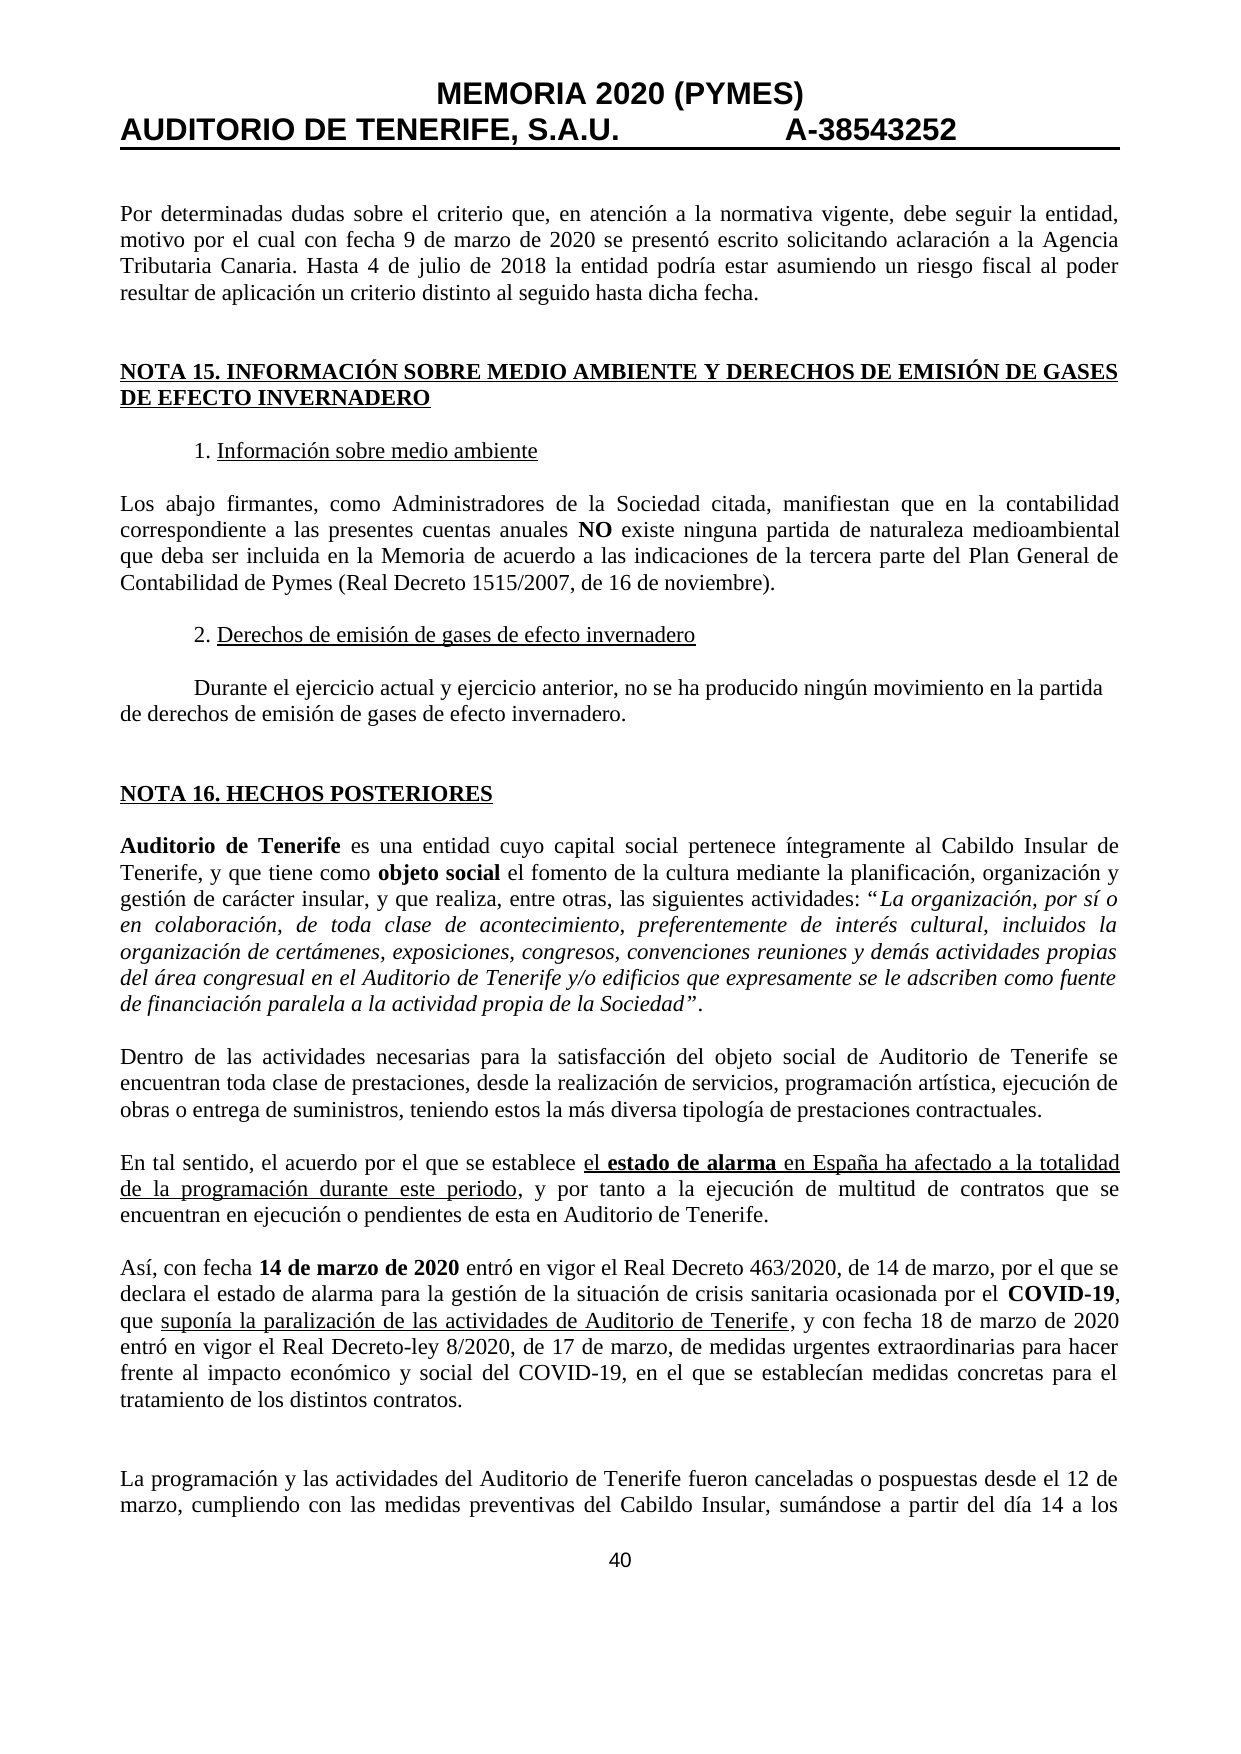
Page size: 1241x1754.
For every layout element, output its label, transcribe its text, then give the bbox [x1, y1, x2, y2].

text En tal sentido, el acuerdo por el que se establece el estado de alarma en España ha afectado a la totalidad de la programación durante este periodo, y por tanto a la ejecución de multitud de contratos que se encuentran en ejecución o pendientes de esta en Auditorio de Tenerife. [120, 1148, 1120, 1228]
text Dentro de las actividades necesarias para la satisfacción del objeto social de Auditorio de Tenerife se encuentran toda clase de prestaciones, desde la realización de servicios, programación artística, ejecución de obras o entrega de suministros, teniendo estos la más diversa tipología de prestaciones contractuales. [120, 1017, 1120, 1122]
text NOTA 15. INFORMACIÓN SOBRE MEDIO AMBIENTE Y DERECHOS DE EMISIÓN DE GASES DE EFECTO INVERNADERO [120, 358, 1120, 411]
text Auditorio de Tenerife es una entidad cuyo capital social pertenece íntegramente al Cabildo Insular de Tenerife, y que tiene como objeto social el fomento de la cultura mediante la planificación, organización y gestión de carácter insular, y que realiza, entre otras, las siguientes actividades: “La organización, por sí o en colaboración, de toda clase de acontecimiento, preferentemente de interés cultural, incluidos la organización de certámenes, exposiciones, congresos, convenciones reuniones y demás actividades propias del área congresual en el Auditorio de Tenerife y/o edificios que expresamente se le adscriben como fuente de financiación paralela a la actividad propia de la Sociedad”. [120, 832, 1120, 1017]
text Durante el ejercicio actual y ejercicio anterior, no se ha producido ningún movimiento en la partida de derechos de emisión de gases de efecto invernadero. [120, 674, 1120, 727]
text Así, con fecha 14 de marzo de 2020 entró en vigor el Real Decreto 463/2020, de 14 de marzo, por el que se declara el estado de alarma para la gestión de la situación de crisis sanitaria ocasionada por el COVID-19, que suponía la paralización de las actividades de Auditorio de Tenerife, y con fecha 18 de marzo de 2020 entró en vigor el Real Decreto-ley 8/2020, de 17 de marzo, de medidas urgentes extraordinarias para hacer frente al impacto económico y social del COVID-19, en el que se establecían medidas concretas para el tratamiento de los distintos contratos. [120, 1254, 1120, 1412]
text 1. Información sobre medio ambiente [120, 437, 1120, 463]
text La programación y las actividades del Auditorio de Tenerife fueron canceladas o pospuestas desde el 12 de marzo, cumpliendo con las medidas preventivas del Cabildo Insular, sumándose a partir del día 14 a los [120, 1465, 1120, 1517]
text Los abajo firmantes, como Administradores de la Sociedad citada, manifiestan que en la contabilidad correspondiente a las presentes cuentas anuales NO existe ninguna partida de naturaleza medioambiental que deba ser incluida en la Memoria de acuerdo a las indicaciones de la tercera parte del Plan General de Contabilidad de Pymes (Real Decreto 1515/2007, de 16 de noviembre). [120, 490, 1120, 595]
text NOTA 16. HECHOS POSTERIORES [120, 779, 1120, 806]
text Por determinadas dudas sobre el criterio que, en atención a la normativa vigente, debe seguir la entidad, motivo por el cual con fecha 9 de marzo de 2020 se presentó escrito solicitando aclaración a la Agencia Tributaria Canaria. Hasta 4 de julio de 2018 la entidad podría estar asumiendo un riesgo fiscal al poder resultar de aplicación un criterio distinto al seguido hasta dicha fecha. [120, 200, 1120, 305]
text 2. Derechos de emisión de gases de efecto invernadero [120, 621, 1120, 648]
